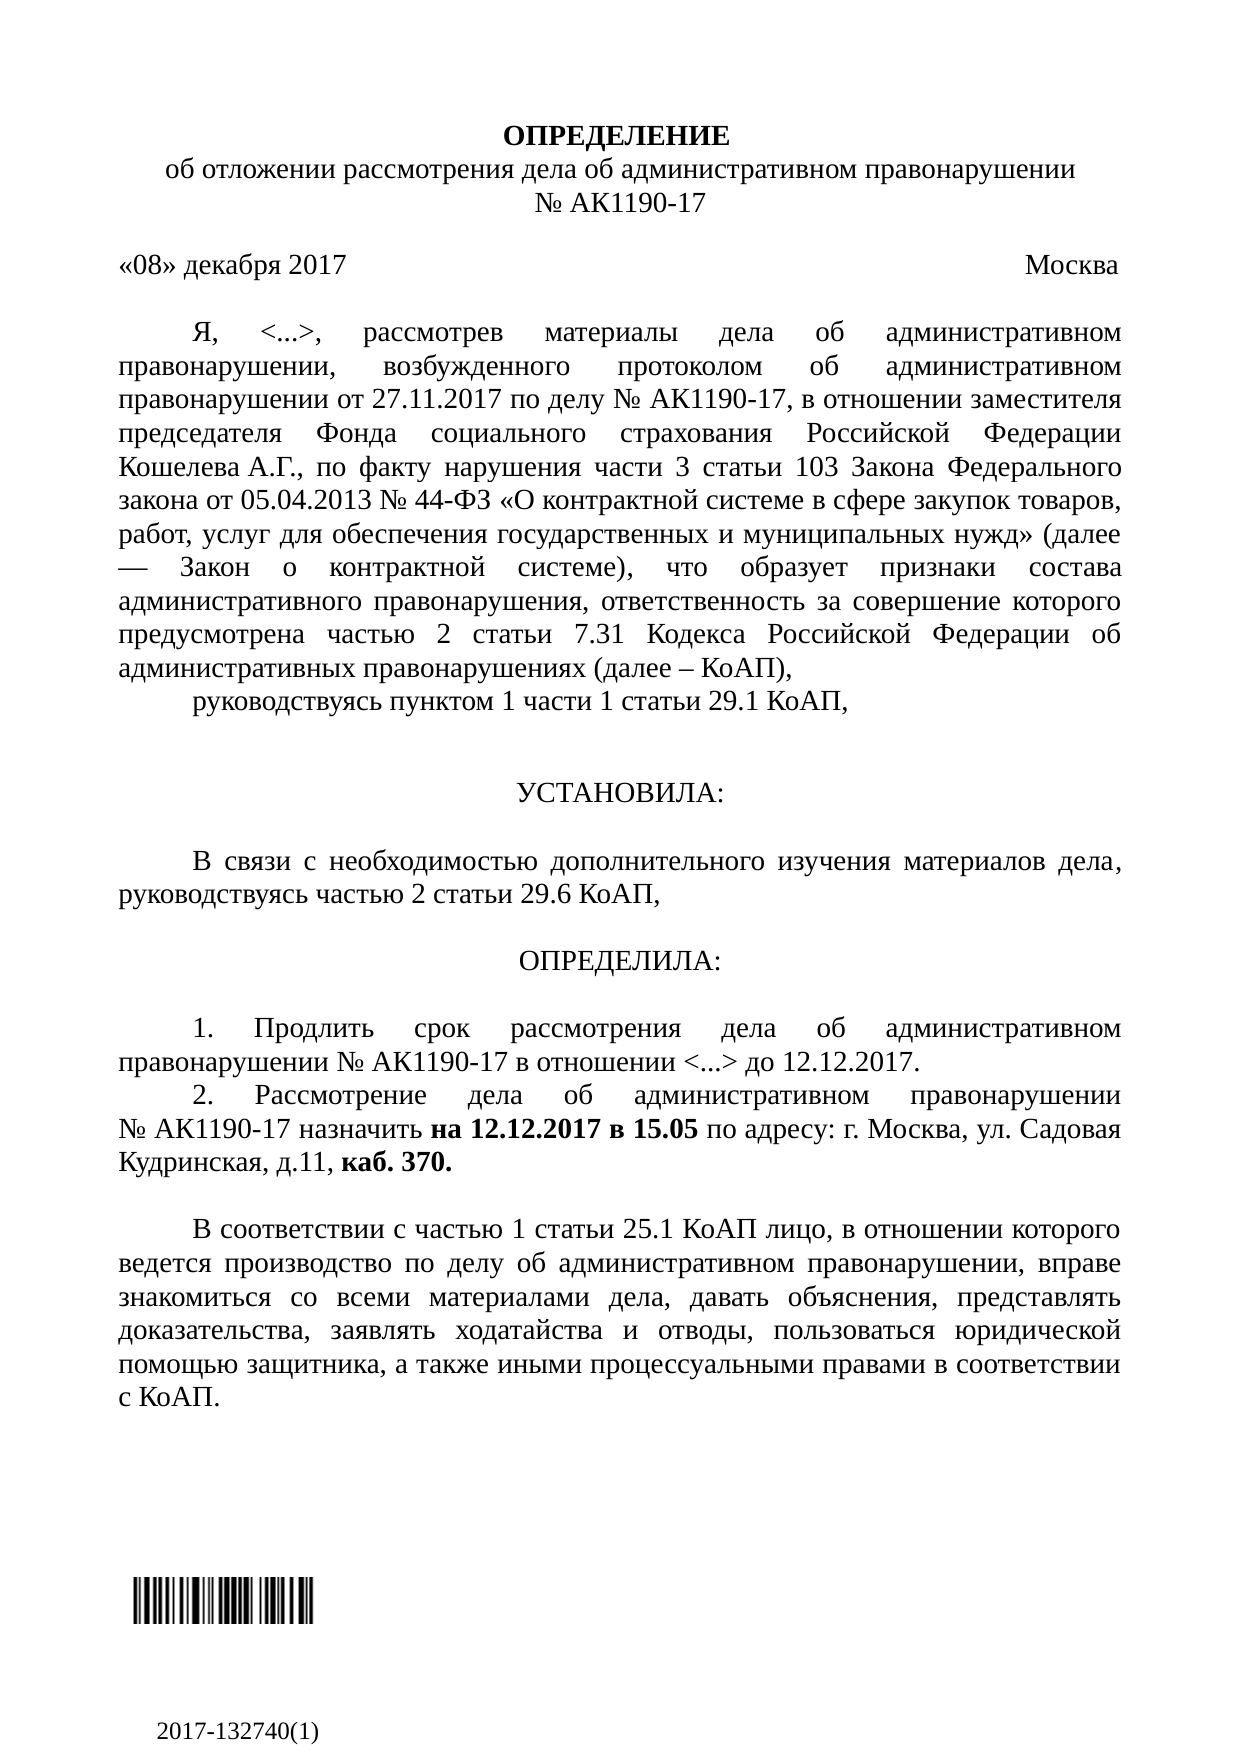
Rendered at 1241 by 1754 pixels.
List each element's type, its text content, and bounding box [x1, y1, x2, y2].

text ОПРЕДЕЛИЛА: [118, 943, 1122, 977]
text В соответствии с частью 1 статьи 25.1 КоАП лицо, в отношении которого ведется производство по делу об административном правонарушении, вправе знакомиться со всеми материалами дела, давать объяснения, представлять доказательства, заявлять ходатайства и отводы, пользоваться юридической помощью защитника, а также иными процессуальными правами в соответствии с КоАП. [118, 1212, 1122, 1413]
text УСТАНОВИЛА: [118, 776, 1122, 809]
text Я, <...>, рассмотрев материалы дела об административном правонарушении, возбужденного протоколом об административном правонарушении от 27.11.2017 по делу № АК1190-17, в отношении заместителя председателя Фонда социального страхования Российской Федерации Кошелева А.Г., по факту нарушения части 3 статьи 103 Закона Федерального закона от 05.04.2013 № 44-ФЗ «О контрактной системе в сфере закупок товаров, работ, услуг для обеспечения государственных и муниципальных нужд» (далее — Закон о контрактной системе), что образует признаки состава административного правонарушения, ответственность за совершение которого предусмотрена частью 2 статьи 7.31 Кодекса Российской Федерации об административных правонарушениях (далее – КоАП), [118, 314, 1122, 683]
text 2. Рассмотрение дела об административном правонарушении № АК1190-17 назначить на 12.12.2017 в 15.05 по адресу: г. Москва, ул. Садовая Кудринская, д.11, каб. 370. [118, 1077, 1122, 1178]
text В связи с необходимостью дополнительного изучения материалов дела, руководствуясь частью 2 статьи 29.6 КоАП, [118, 843, 1122, 910]
text 1. Продлить срок рассмотрения дела об административном правонарушении № АК1190-17 в отношении <...> до 12.12.2017. [118, 1010, 1122, 1077]
text руководствуясь пунктом 1 части 1 статьи 29.1 КоАП, [118, 683, 1122, 717]
text ОПРЕДЕЛЕНИЕ [118, 118, 1122, 152]
text «08» декабря 2017 Москва [118, 247, 1122, 281]
picture [118, 1577, 331, 1624]
text об отложении рассмотрения дела об административном правонарушении № АК1190-17 [118, 152, 1122, 219]
